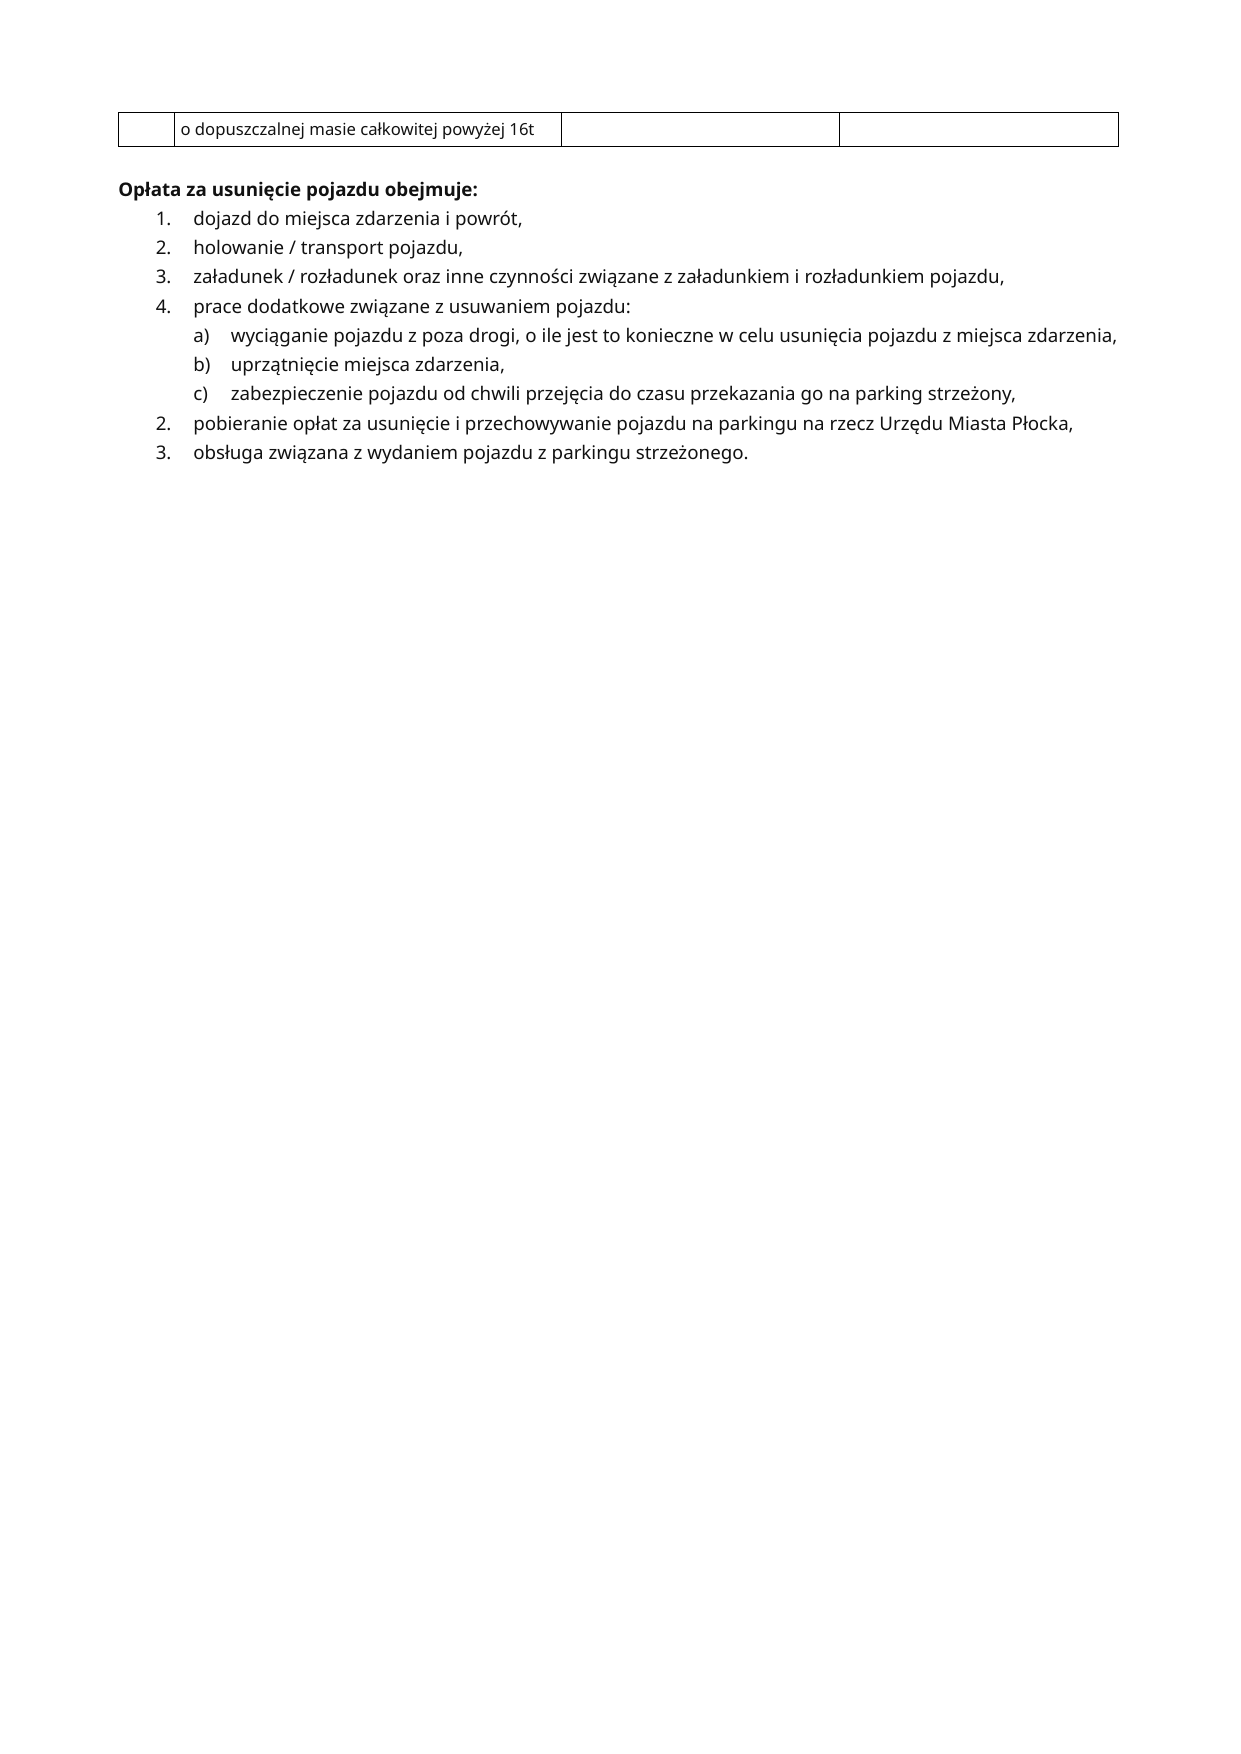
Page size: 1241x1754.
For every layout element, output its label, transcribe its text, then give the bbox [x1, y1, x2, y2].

table_cell o dopuszczalnej masie całkowitej powyżej 16t [175, 113, 561, 146]
list holowanie / transport pojazdu, [156, 234, 1122, 260]
list wyciąganie pojazdu z poza drogi, o ile jest to konieczne w celu usunięcia pojazdu z miejsca zdarzenia, [193, 322, 1122, 348]
text Opłata za usunięcie pojazdu obejmuje: [118, 176, 1122, 201]
list uprzątnięcie miejsca zdarzenia, [193, 351, 1122, 377]
table_cell [119, 113, 174, 146]
list pobieranie opłat za usunięcie i przechowywanie pojazdu na parkingu na rzecz Urzędu Miasta Płocka, [156, 410, 1122, 436]
list załadunek / rozładunek oraz inne czynności związane z załadunkiem i rozładunkiem pojazdu, [156, 264, 1122, 289]
list prace dodatkowe związane z usuwaniem pojazdu: [156, 293, 1122, 318]
list zabezpieczenie pojazdu od chwili przejęcia do czasu przekazania go na parking strzeżony, [193, 381, 1122, 406]
table_cell [840, 113, 1118, 146]
list obsługa związana z wydaniem pojazdu z parkingu strzeżonego. [156, 439, 1122, 465]
list dojazd do miejsca zdarzenia i powrót, [156, 205, 1122, 231]
table_cell [562, 113, 839, 146]
